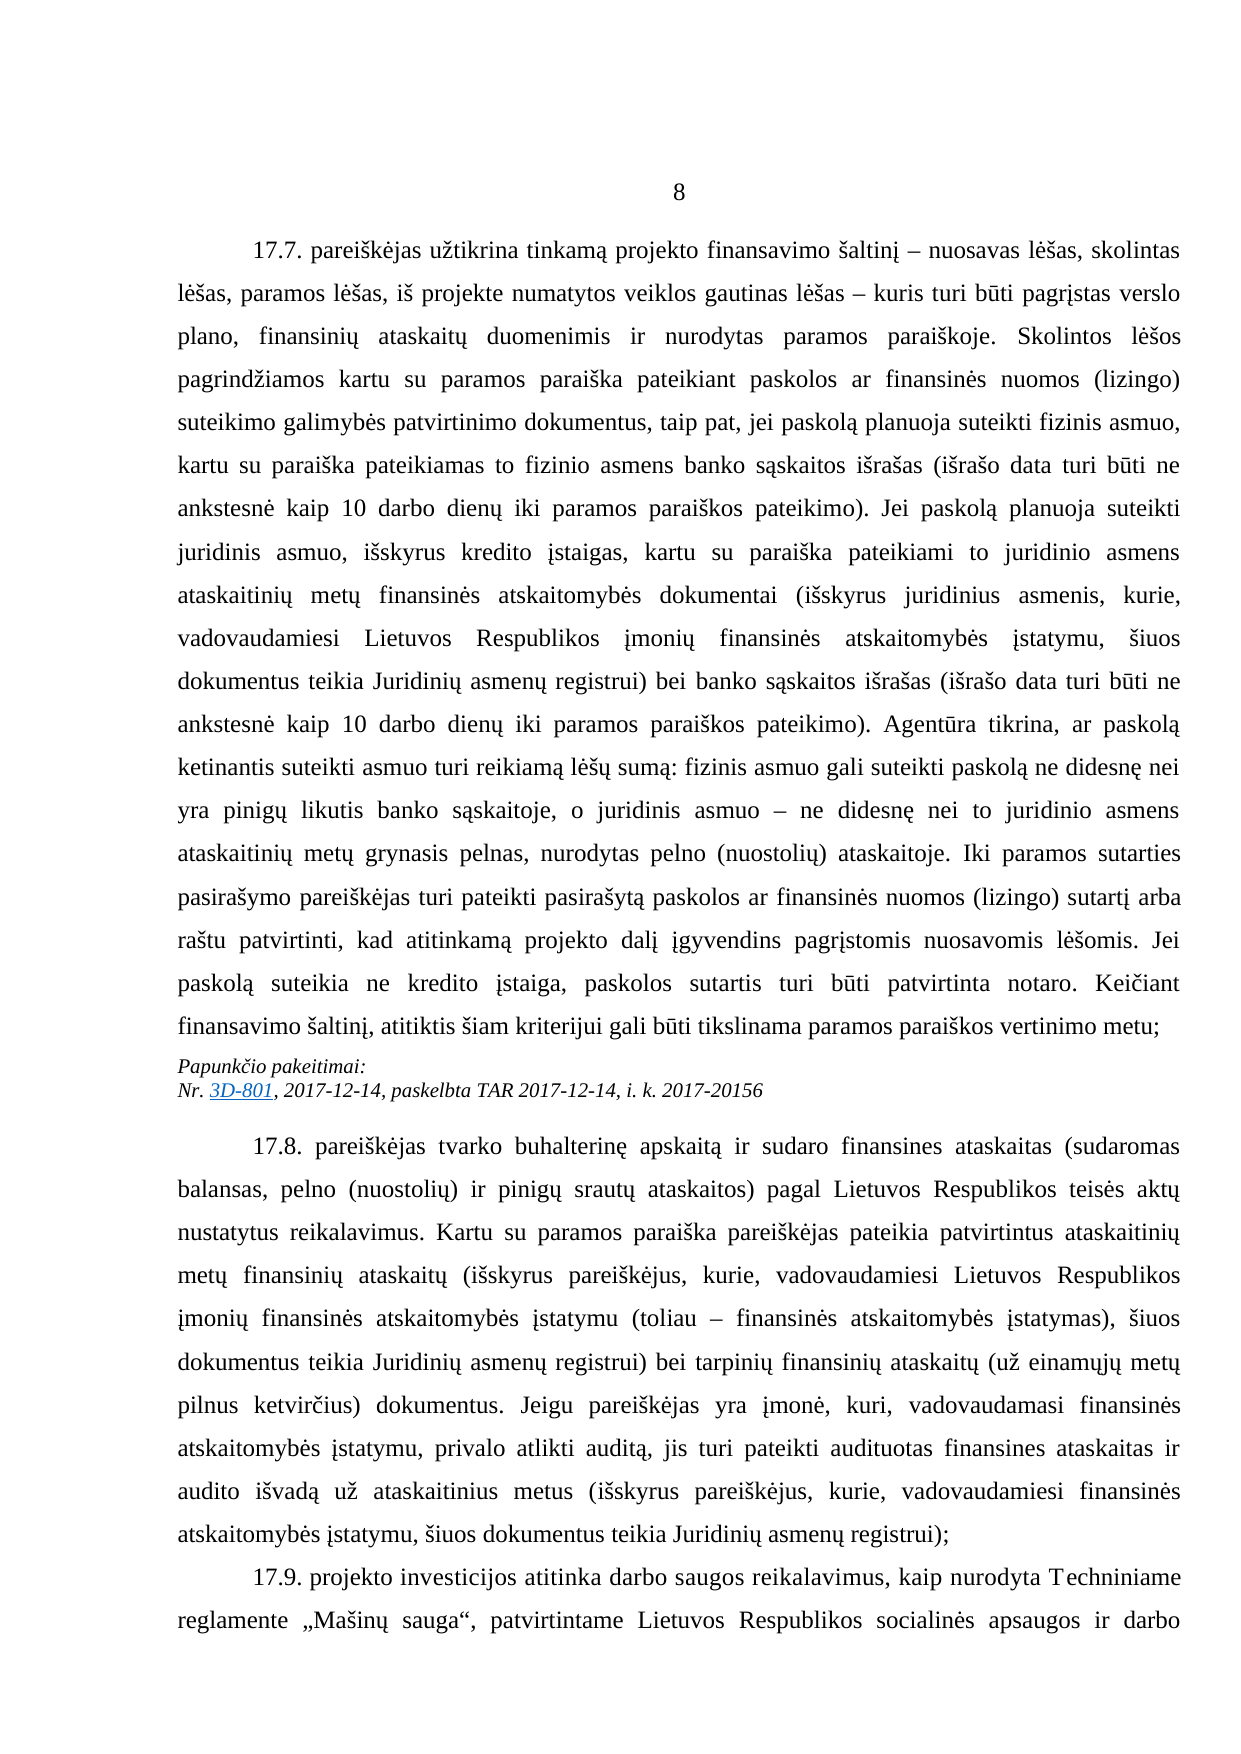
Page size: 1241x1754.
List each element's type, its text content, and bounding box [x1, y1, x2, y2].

text 17.9. projekto investicijos atitinka darbo saugos reikalavimus, kaip nurodyta Techniniame reglamente „Mašinų sauga“, patvirtintame Lietuvos Respublikos socialinės apsaugos ir darbo [177, 1562, 1181, 1634]
text 17.8. pareiškėjas tvarko buhalterinę apskaitą ir sudaro finansines ataskaitas (sudaromas balansas, pelno (nuostolių) ir pinigų srautų ataskaitos) pagal Lietuvos Respublikos teisės aktų nustatytus reikalavimus. Kartu su paramos paraiška pareiškėjas pateikia patvirtintus ataskaitinių metų finansinių ataskaitų (išskyrus pareiškėjus, kurie, vadovaudamiesi Lietuvos Respublikos įmonių finansinės atskaitomybės įstatymu (toliau – finansinės atskaitomybės įstatymas), šiuos dokumentus teikia Juridinių asmenų registrui) bei tarpinių finansinių ataskaitų (už einamųjų metų pilnus ketvirčius) dokumentus. Jeigu pareiškėjas yra įmonė, kuri, vadovaudamasi finansinės atskaitomybės įstatymu, privalo atlikti auditą, jis turi pateikti audituotas finansines ataskaitas ir audito išvadą už ataskaitinius metus (išskyrus pareiškėjus, kurie, vadovaudamiesi finansinės atskaitomybės įstatymu, šiuos dokumentus teikia Juridinių asmenų registrui); [177, 1131, 1181, 1548]
text Nr. 3D-801, 2017-12-14, paskelbta TAR 2017-12-14, i. k. 2017-20156 [177, 1078, 1181, 1102]
text 17.7. pareiškėjas užtikrina tinkamą projekto finansavimo šaltinį – nuosavas lėšas, skolintas lėšas, paramos lėšas, iš projekte numatytos veiklos gautinas lėšas – kuris turi būti pagrįstas verslo plano, finansinių ataskaitų duomenimis ir nurodytas paramos paraiškoje. Skolintos lėšos pagrindžiamos kartu su paramos paraiška pateikiant paskolos ar finansinės nuomos (lizingo) suteikimo galimybės patvirtinimo dokumentus, taip pat, jei paskolą planuoja suteikti fizinis asmuo, kartu su paraiška pateikiamas to fizinio asmens banko sąskaitos išrašas (išrašo data turi būti ne ankstesnė kaip 10 darbo dienų iki paramos paraiškos pateikimo). Jei paskolą planuoja suteikti juridinis asmuo, išskyrus kredito įstaigas, kartu su paraiška pateikiami to juridinio asmens ataskaitinių metų finansinės atskaitomybės dokumentai (išskyrus juridinius asmenis, kurie, vadovaudamiesi Lietuvos Respublikos įmonių finansinės atskaitomybės įstatymu, šiuos dokumentus teikia Juridinių asmenų registrui) bei banko sąskaitos išrašas (išrašo data turi būti ne ankstesnė kaip 10 darbo dienų iki paramos paraiškos pateikimo). Agentūra tikrina, ar paskolą ketinantis suteikti asmuo turi reikiamą lėšų sumą: fizinis asmuo gali suteikti paskolą ne didesnę nei yra pinigų likutis banko sąskaitoje, o juridinis asmuo – ne didesnę nei to juridinio asmens ataskaitinių metų grynasis pelnas, nurodytas pelno (nuostolių) ataskaitoje. Iki paramos sutarties pasirašymo pareiškėjas turi pateikti pasirašytą paskolos ar finansinės nuomos (lizingo) sutartį arba raštu patvirtinti, kad atitinkamą projekto dalį įgyvendins pagrįstomis nuosavomis lėšomis. Jei paskolą suteikia ne kredito įstaiga, paskolos sutartis turi būti patvirtinta notaro. Keičiant finansavimo šaltinį, atitiktis šiam kriterijui gali būti tikslinama paramos paraiškos vertinimo metu; [177, 235, 1181, 1040]
text Papunkčio pakeitimai: [177, 1054, 1181, 1078]
